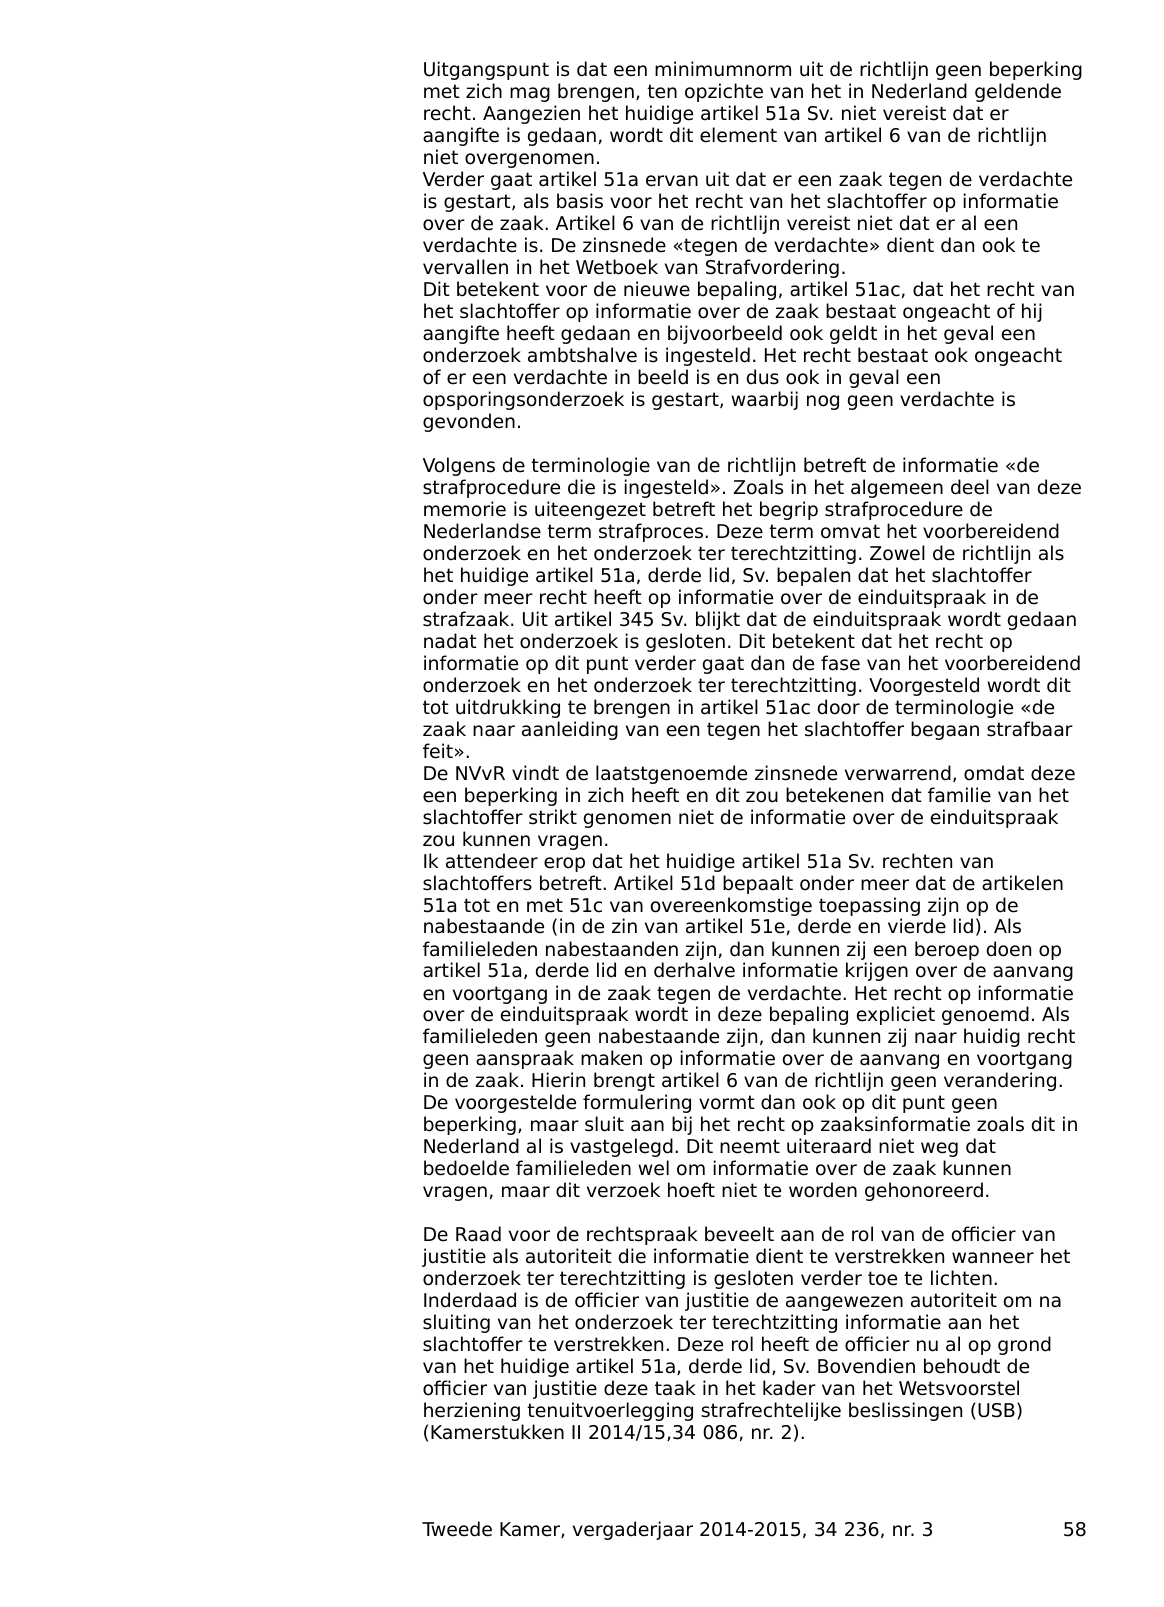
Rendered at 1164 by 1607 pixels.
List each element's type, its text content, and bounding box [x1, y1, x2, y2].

text De NVvR vindt de laatstgenoemde zinsnede verwarrend, omdat deze een beperking in zich heeft en dit zou betekenen dat familie van het slachtoffer strikt genomen niet de informatie over de einduitspraak zou kunnen vragen. [422, 763, 1087, 851]
text Inderdaad is de officier van justitie de aangewezen autoriteit om na sluiting van het onderzoek ter terechtzitting informatie aan het slachtoffer te verstrekken. Deze rol heeft de officier nu al op grond van het huidige artikel 51a, derde lid, Sv. Bovendien behoudt de officier van justitie deze taak in het kader van het Wetsvoorstel herziening tenuitvoerlegging strafrechtelijke beslissingen (USB)(Kamerstukken II 2014/15,34 086, nr. 2). [422, 1290, 1087, 1444]
text Volgens de terminologie van de richtlijn betreft de informatie «de strafprocedure die is ingesteld». Zoals in het algemeen deel van deze memorie is uiteengezet betreft het begrip strafprocedure de Nederlandse term strafproces. Deze term omvat het voorbereidend onderzoek en het onderzoek ter terechtzitting. Zowel de richtlijn als het huidige artikel 51a, derde lid, Sv. bepalen dat het slachtoffer onder meer recht heeft op informatie over de einduitspraak in de strafzaak. Uit artikel 345 Sv. blijkt dat de einduitspraak wordt gedaan nadat het onderzoek is gesloten. Dit betekent dat het recht op informatie op dit punt verder gaat dan de fase van het voorbereidend onderzoek en het onderzoek ter terechtzitting. Voorgesteld wordt dit tot uitdrukking te brengen in artikel 51ac door de terminologie «de zaak naar aanleiding van een tegen het slachtoffer begaan strafbaar feit». [422, 455, 1087, 763]
text Uitgangspunt is dat een minimumnorm uit de richtlijn geen beperking met zich mag brengen, ten opzichte van het in Nederland geldende recht. Aangezien het huidige artikel 51a Sv. niet vereist dat er aangifte is gedaan, wordt dit element van artikel 6 van de richtlijn niet overgenomen. [422, 59, 1087, 169]
text Dit betekent voor de nieuwe bepaling, artikel 51ac, dat het recht van het slachtoffer op informatie over de zaak bestaat ongeacht of hij aangifte heeft gedaan en bijvoorbeeld ook geldt in het geval een onderzoek ambtshalve is ingesteld. Het recht bestaat ook ongeacht of er een verdachte in beeld is en dus ook in geval een opsporingsonderzoek is gestart, waarbij nog geen verdachte is gevonden. [422, 279, 1087, 433]
text De Raad voor de rechtspraak beveelt aan de rol van de officier van justitie als autoriteit die informatie dient te verstrekken wanneer het onderzoek ter terechtzitting is gesloten verder toe te lichten. [422, 1224, 1087, 1290]
text Verder gaat artikel 51a ervan uit dat er een zaak tegen de verdachte is gestart, als basis voor het recht van het slachtoffer op informatie over de zaak. Artikel 6 van de richtlijn vereist niet dat er al een verdachte is. De zinsnede «tegen de verdachte» dient dan ook te vervallen in het Wetboek van Strafvordering. [422, 169, 1087, 279]
text Ik attendeer erop dat het huidige artikel 51a Sv. rechten van slachtoffers betreft. Artikel 51d bepaalt onder meer dat de artikelen 51a tot en met 51c van overeenkomstige toepassing zijn op de nabestaande (in de zin van artikel 51e, derde en vierde lid). Als familieleden nabestaanden zijn, dan kunnen zij een beroep doen op artikel 51a, derde lid en derhalve informatie krijgen over de aanvang en voortgang in de zaak tegen de verdachte. Het recht op informatie over de einduitspraak wordt in deze bepaling expliciet genoemd. Als familieleden geen nabestaande zijn, dan kunnen zij naar huidig recht geen aanspraak maken op informatie over de aanvang en voortgang in de zaak. Hierin brengt artikel 6 van de richtlijn geen verandering. De voorgestelde formulering vormt dan ook op dit punt geen beperking, maar sluit aan bij het recht op zaaksinformatie zoals dit in Nederland al is vastgelegd. Dit neemt uiteraard niet weg dat bedoelde familieleden wel om informatie over de zaak kunnen vragen, maar dit verzoek hoeft niet te worden gehonoreerd. [422, 851, 1087, 1202]
